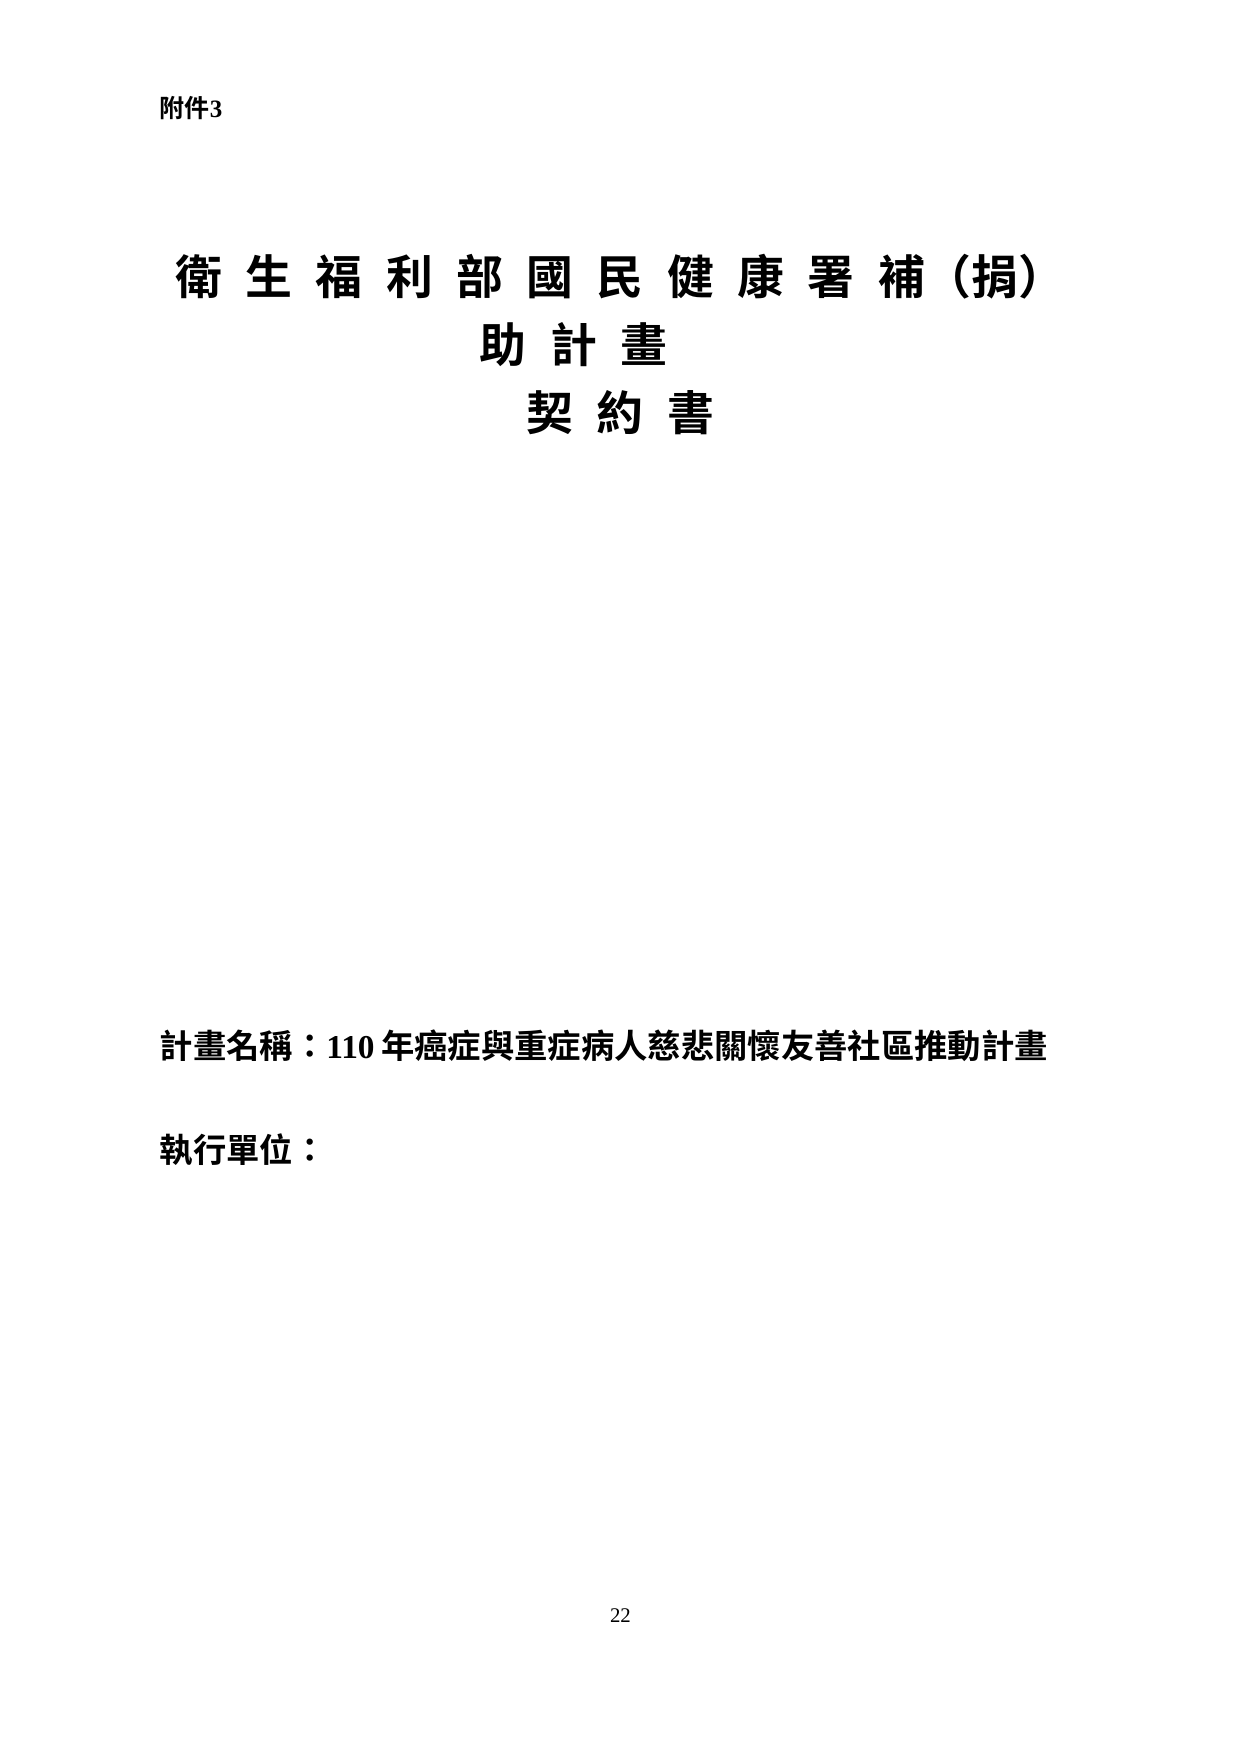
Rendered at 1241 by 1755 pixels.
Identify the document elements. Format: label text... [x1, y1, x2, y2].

text 計畫名稱：110年癌症與重症病人慈悲關懷友善社區推動計畫 [159, 1017, 1081, 1069]
text 契 約 書 [159, 376, 1081, 444]
text 執行單位： [159, 1121, 1081, 1173]
text 附件3 [159, 89, 1081, 125]
text 衛 生 福 利 部 國 民 健 康 署 補（捐）助 計 畫 [159, 240, 1081, 376]
